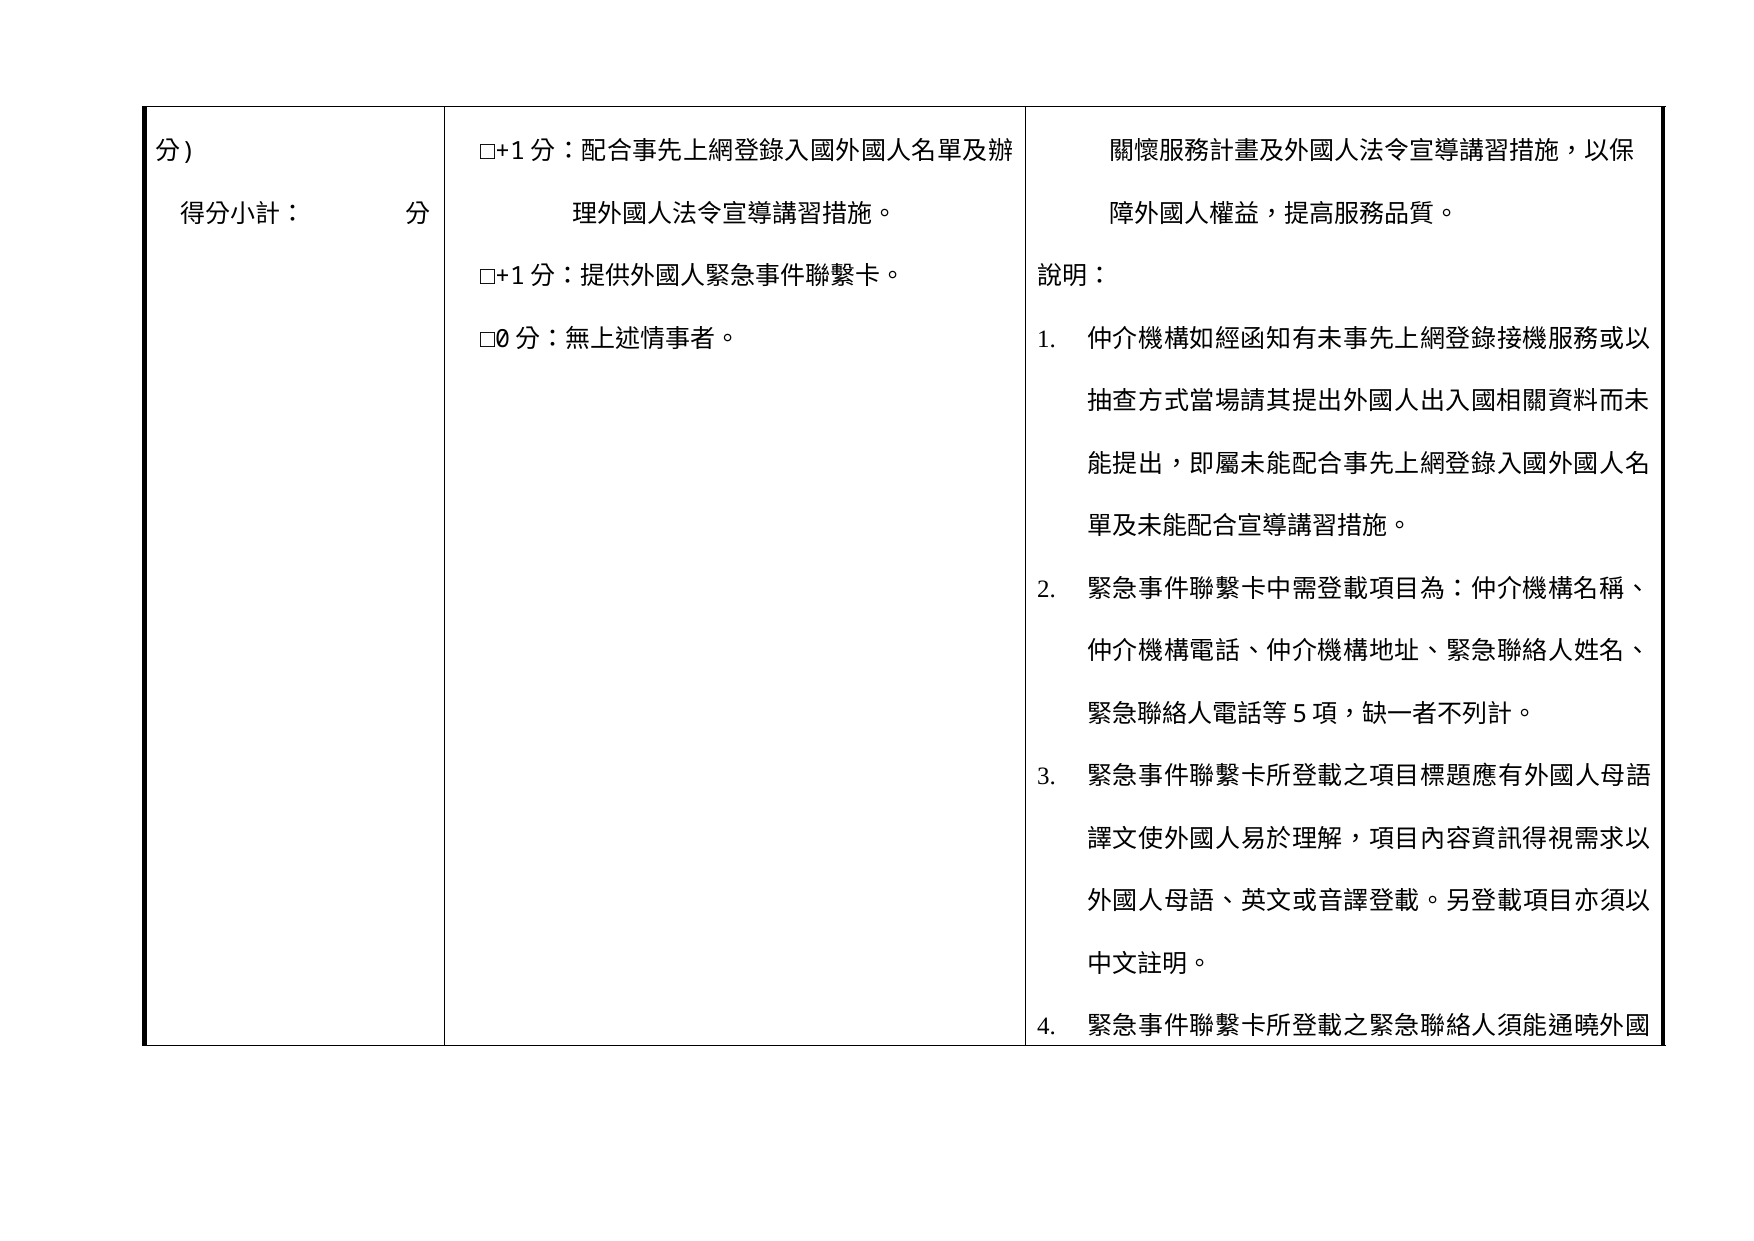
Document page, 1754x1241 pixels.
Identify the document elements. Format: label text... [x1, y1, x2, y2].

table_cell 關懷服務計畫及外國人法令宣導講習措施，以保障外國人權益，提高服務品質。 說明： 仲介機構如經函知有未事先上網登錄接機服務或以抽查方式當場請其提出外國人出入國相關資料而未能提出，即屬未能配合事先上網登錄入國外國人名單及未能配合宣導講習措施。 緊急事件聯繫卡中需登載項目為：仲介機構名稱、仲介機構電話、仲介機構地址、緊急聯絡人姓名、緊急聯絡人電話等5項，缺一者不列計。 緊急事件聯繫卡所登載之項目標題應有外國人母語譯文使外國人易於理解，項目內容資訊得視需求以外國人母語、英文或音譯登載。另登載項目亦須以中文註明。 緊急事件聯繫卡所登載之緊急聯絡人須能通曉外國 [1026, 107, 1661, 1044]
table_cell 分) 得分小計： 分 [147, 107, 444, 1044]
table_cell □+1分：配合事先上網登錄入國外國人名單及辦理外國人法令宣導講習措施。 □+1分：提供外國人緊急事件聯繫卡。 □0分：無上述情事者。 [445, 107, 1025, 1044]
